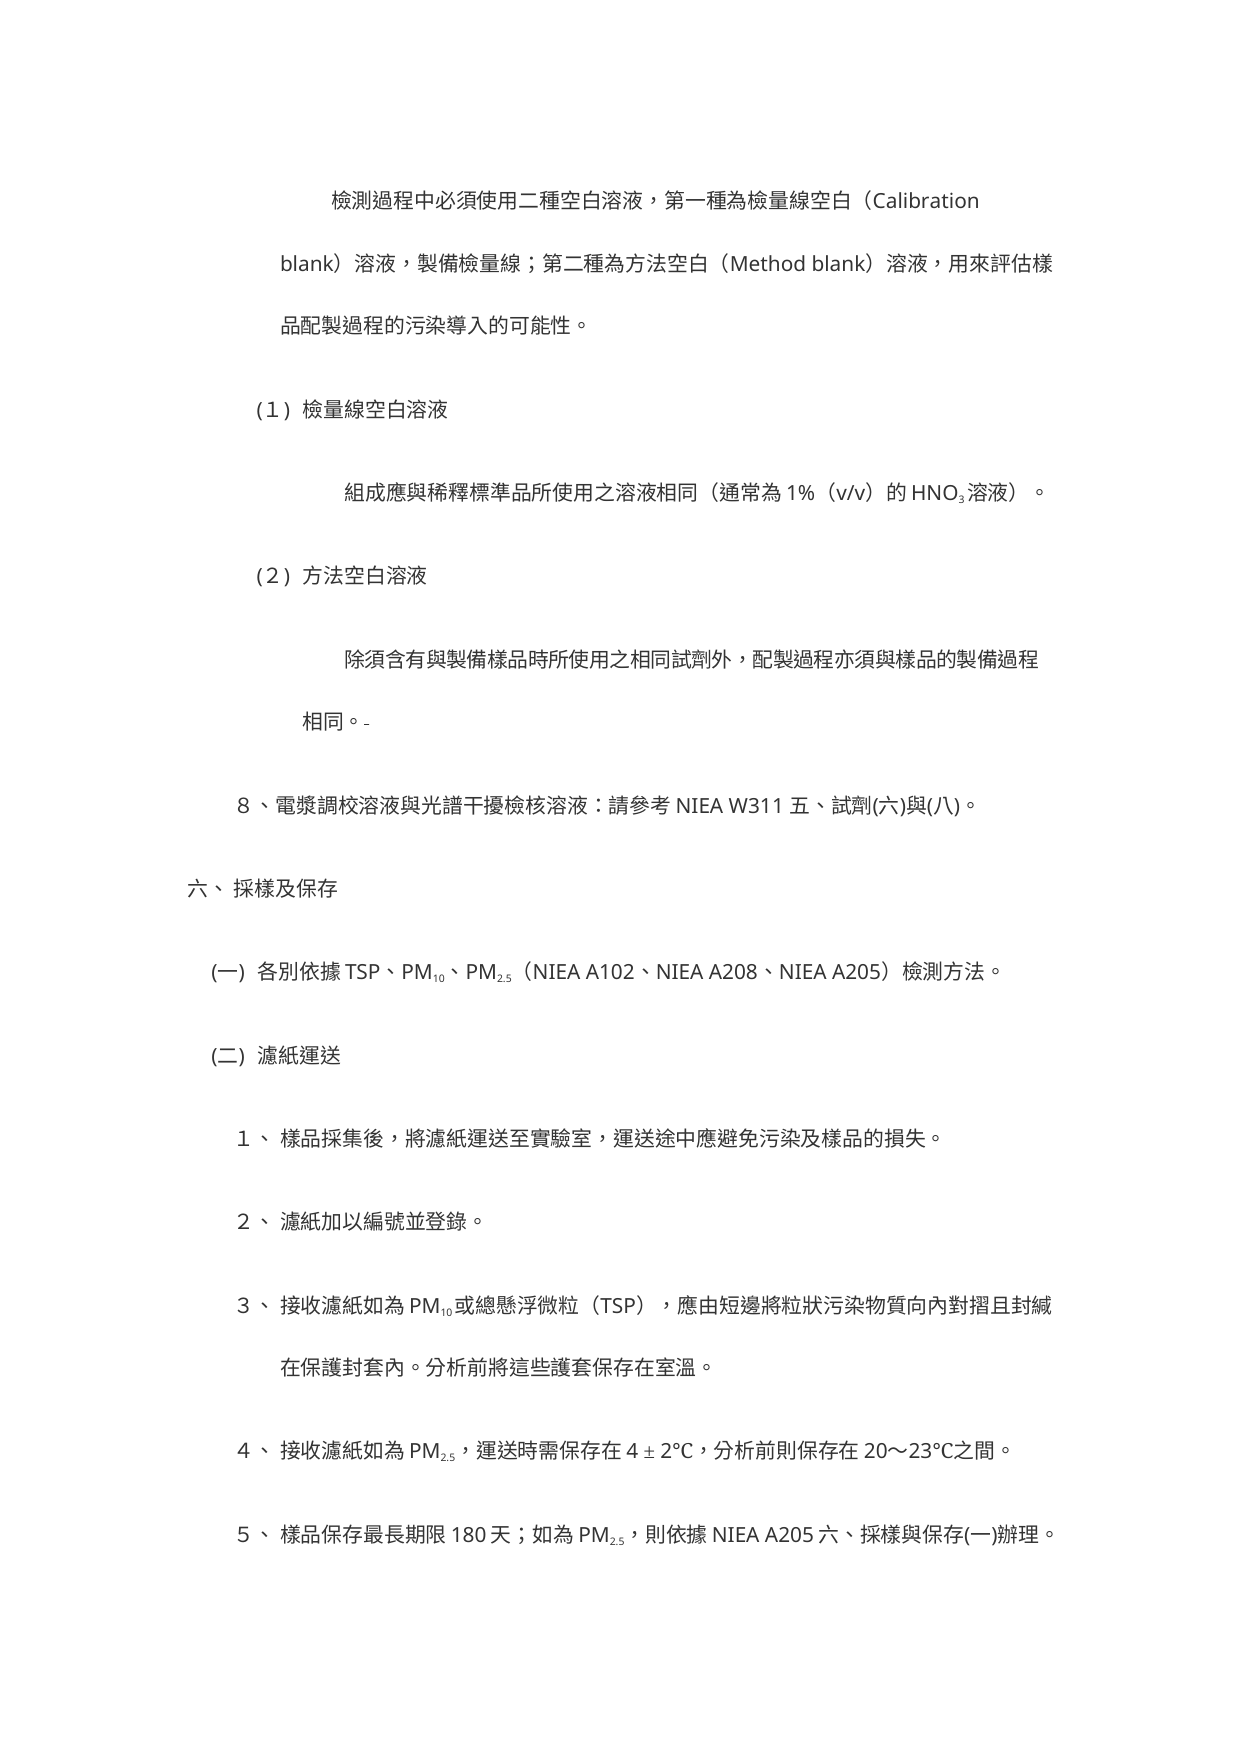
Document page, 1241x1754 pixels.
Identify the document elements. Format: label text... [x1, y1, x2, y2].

text １、 樣品採集後，將濾紙運送至實驗室，運送途中應避免污染及樣品的損失。 [234, 1096, 1053, 1158]
text (１) 檢量線空白溶液 [256, 367, 1053, 429]
text ８、電漿調校溶液與光譜干擾檢核溶液：請參考NIEA W311 五、試劑(六)與(八)。 [234, 762, 1053, 825]
text ５、 樣品保存最長期限180天；如為PM2.5，則依據NIEA A205六、採樣與保存(一)辦理。 [234, 1492, 1053, 1554]
text ３、 接收濾紙如為PM10或總懸浮微粒（TSP），應由短邊將粒狀污染物質向內對摺且封緘在保護封套內。分析前將這些護套保存在室溫。 [234, 1262, 1053, 1387]
text 六、 採樣及保存 [187, 846, 1053, 908]
text (二) 濾紙運送 [211, 1012, 1053, 1075]
text 檢測過程中必須使用二種空白溶液，第一種為檢量線空白（Calibration blank）溶液，製備檢量線；第二種為方法空白（Method blank）溶液，用來評估樣品配製過程的污染導入的可能性。 [234, 158, 1053, 346]
text (一) 各別依據TSP、PM10、PM2.5（NIEA A102、NIEA A208、NIEA A205）檢測方法。 [211, 929, 1053, 992]
text (２) 方法空白溶液 [256, 533, 1053, 596]
text ２、 濾紙加以編號並登錄。 [234, 1179, 1053, 1242]
text ４、 接收濾紙如為PM2.5，運送時需保存在4 ± 2℃，分析前則保存在20～23℃之間。 [234, 1408, 1053, 1471]
text 除須含有與製備樣品時所使用之相同試劑外，配製過程亦須與樣品的製備過程相同。 [256, 617, 1053, 742]
text 組成應與稀釋標準品所使用之溶液相同（通常為1%（v/v）的HNO3 溶液）。 [256, 450, 1053, 512]
